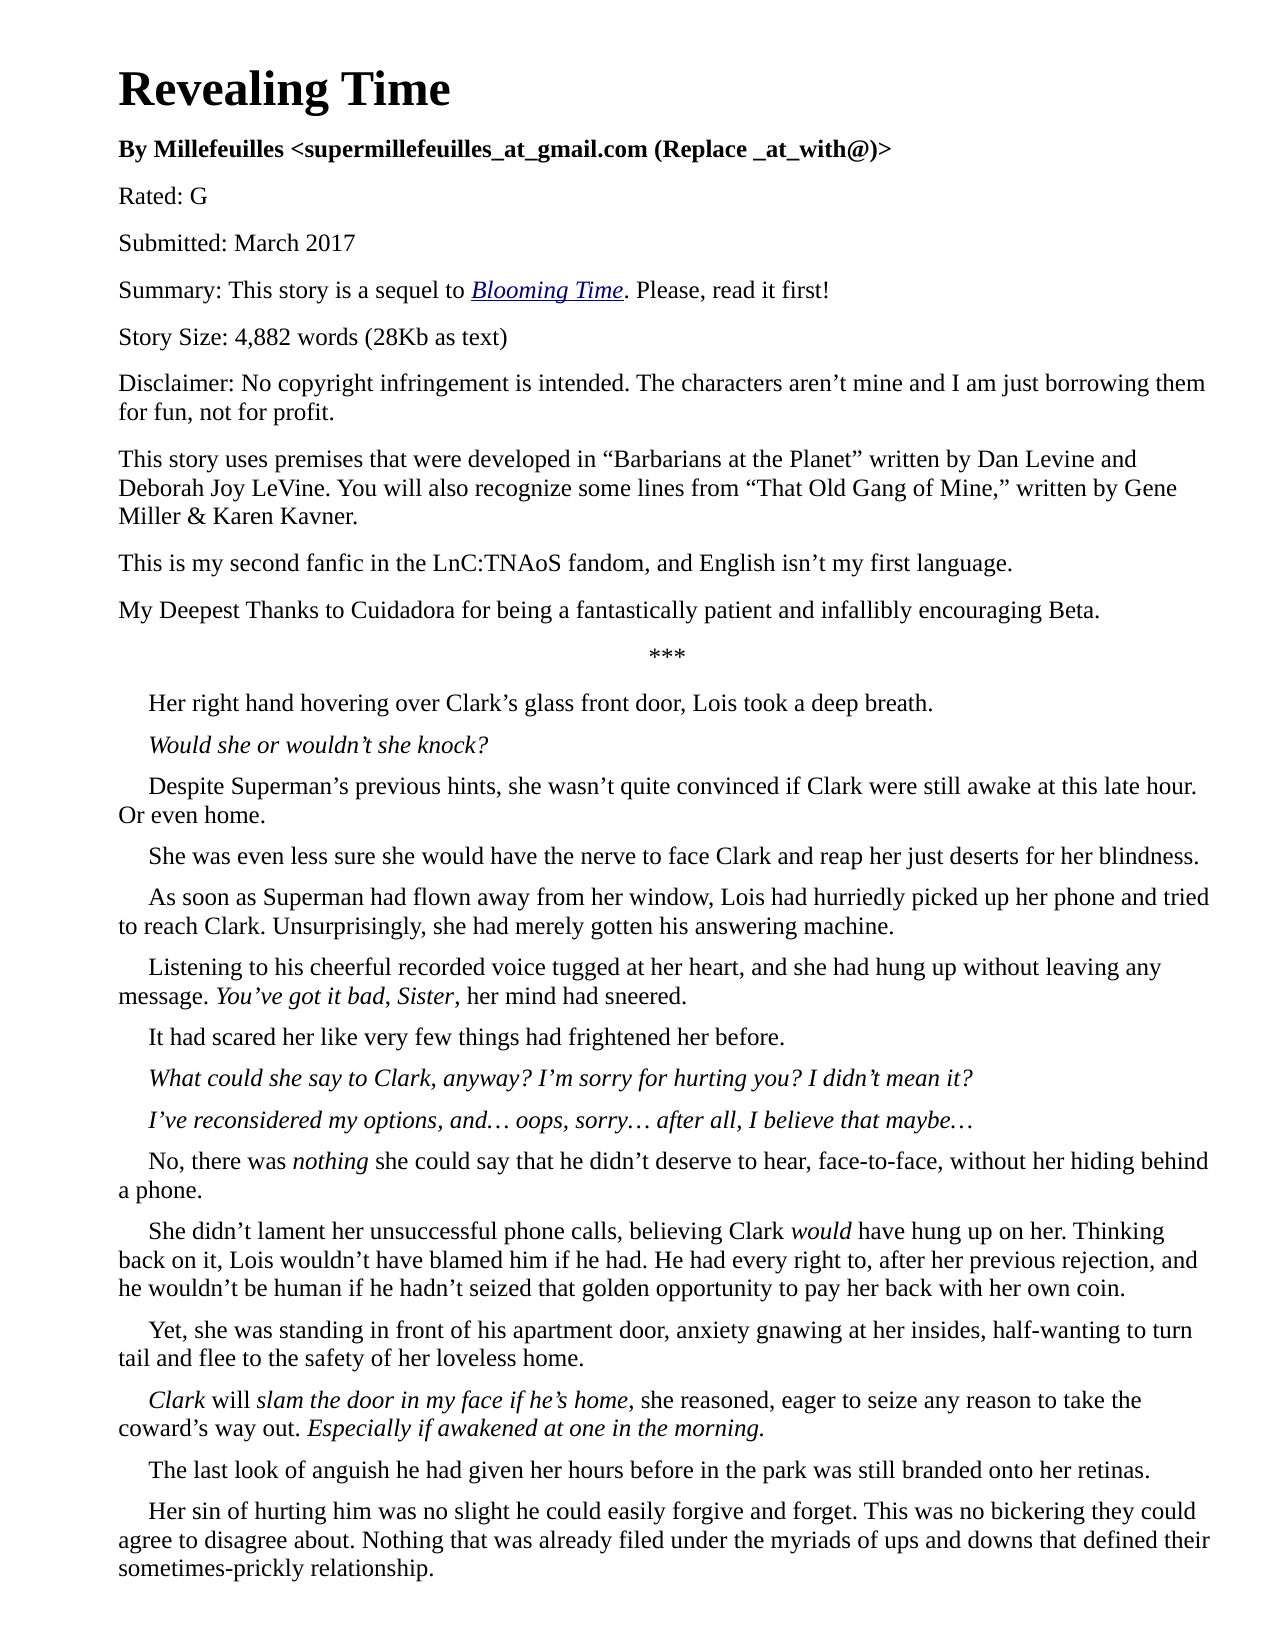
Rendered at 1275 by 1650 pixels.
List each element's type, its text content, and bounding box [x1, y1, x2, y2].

text *** [118, 642, 1216, 671]
text Would she or wouldn’t she knock? [118, 730, 1216, 758]
text Her right hand hovering over Clark’s glass front door, Lois took a deep breath. [118, 688, 1216, 717]
text Listening to his cheerful recorded voice tugged at her heart, and she had hung up without leaving any message. You’ve got it bad, Sister, her mind had sneered. [118, 952, 1216, 1010]
text She was even less sure she would have the nerve to face Clark and reap her just deserts for her blindness. [118, 841, 1216, 870]
text Disclaimer: No copyright infringement is intended. The characters aren’t mine and I am just borrowing them for fun, not for profit. [118, 368, 1216, 426]
text Story Size: 4,882 words (28Kb as text) [118, 322, 1216, 350]
text Rated: G [118, 181, 1216, 210]
text I’ve reconsidered my options, and… oops, sorry… after all, I believe that maybe… [118, 1105, 1216, 1133]
text Despite Superman’s previous hints, she wasn’t quite convinced if Clark were still awake at this late hour. Or even home. [118, 771, 1216, 828]
text Her sin of hurting him was no slight he could easily forgive and forget. This was no bickering they could agree to disagree about. Nothing that was already filed under the myriads of ups and downs that defined their sometimes-prickly relationship. [118, 1496, 1216, 1582]
text Summary: This story is a sequel to Blooming Time. Please, read it first! [118, 275, 1216, 304]
subtitle Revealing Time [118, 59, 1216, 117]
text It had scared her like very few things had frightened her before. [118, 1022, 1216, 1051]
text By Millefeuilles <supermillefeuilles_at_gmail.com (Replace _at_with@)> [118, 134, 1216, 163]
text My Deepest Thanks to Cuidadora for being a fantastically patient and infallibly encouraging Beta. [118, 595, 1216, 624]
text Clark will slam the door in my face if he’s home, she reasoned, eager to seize any reason to take the coward’s way out. Especially if awakened at one in the morning. [118, 1385, 1216, 1442]
text As soon as Superman had flown away from her window, Lois had hurriedly picked up her phone and tried to reach Clark. Unsurprisingly, she had merely gotten his answering machine. [118, 882, 1216, 940]
text What could she say to Clark, anyway? I’m sorry for hurting you? I didn’t mean it? [118, 1063, 1216, 1092]
text Yet, she was standing in front of his apartment door, anxiety gnawing at her insides, half-wanting to turn tail and flee to the safety of her loveless home. [118, 1315, 1216, 1372]
text She didn’t lament her unsuccessful phone calls, believing Clark would have hung up on her. Thinking back on it, Lois wouldn’t have blamed him if he had. He had every right to, after her previous rejection, and he wouldn’t be human if he hadn’t seized that golden opportunity to pay her back with her own coin. [118, 1216, 1216, 1302]
text This is my second fanfic in the LnC:TNAoS fandom, and English isn’t my first language. [118, 548, 1216, 577]
text This story uses premises that were developed in “Barbarians at the Planet” written by Dan Levine and Deborah Joy LeVine. You will also recognize some lines from “That Old Gang of Mine,” written by Gene Miller & Karen Kavner. [118, 444, 1216, 530]
text Submitted: March 2017 [118, 228, 1216, 257]
text The last look of anguish he had given her hours before in the park was still branded onto her retinas. [118, 1455, 1216, 1483]
text No, there was nothing she could say that he didn’t deserve to hear, face-to-face, without her hiding behind a phone. [118, 1146, 1216, 1203]
